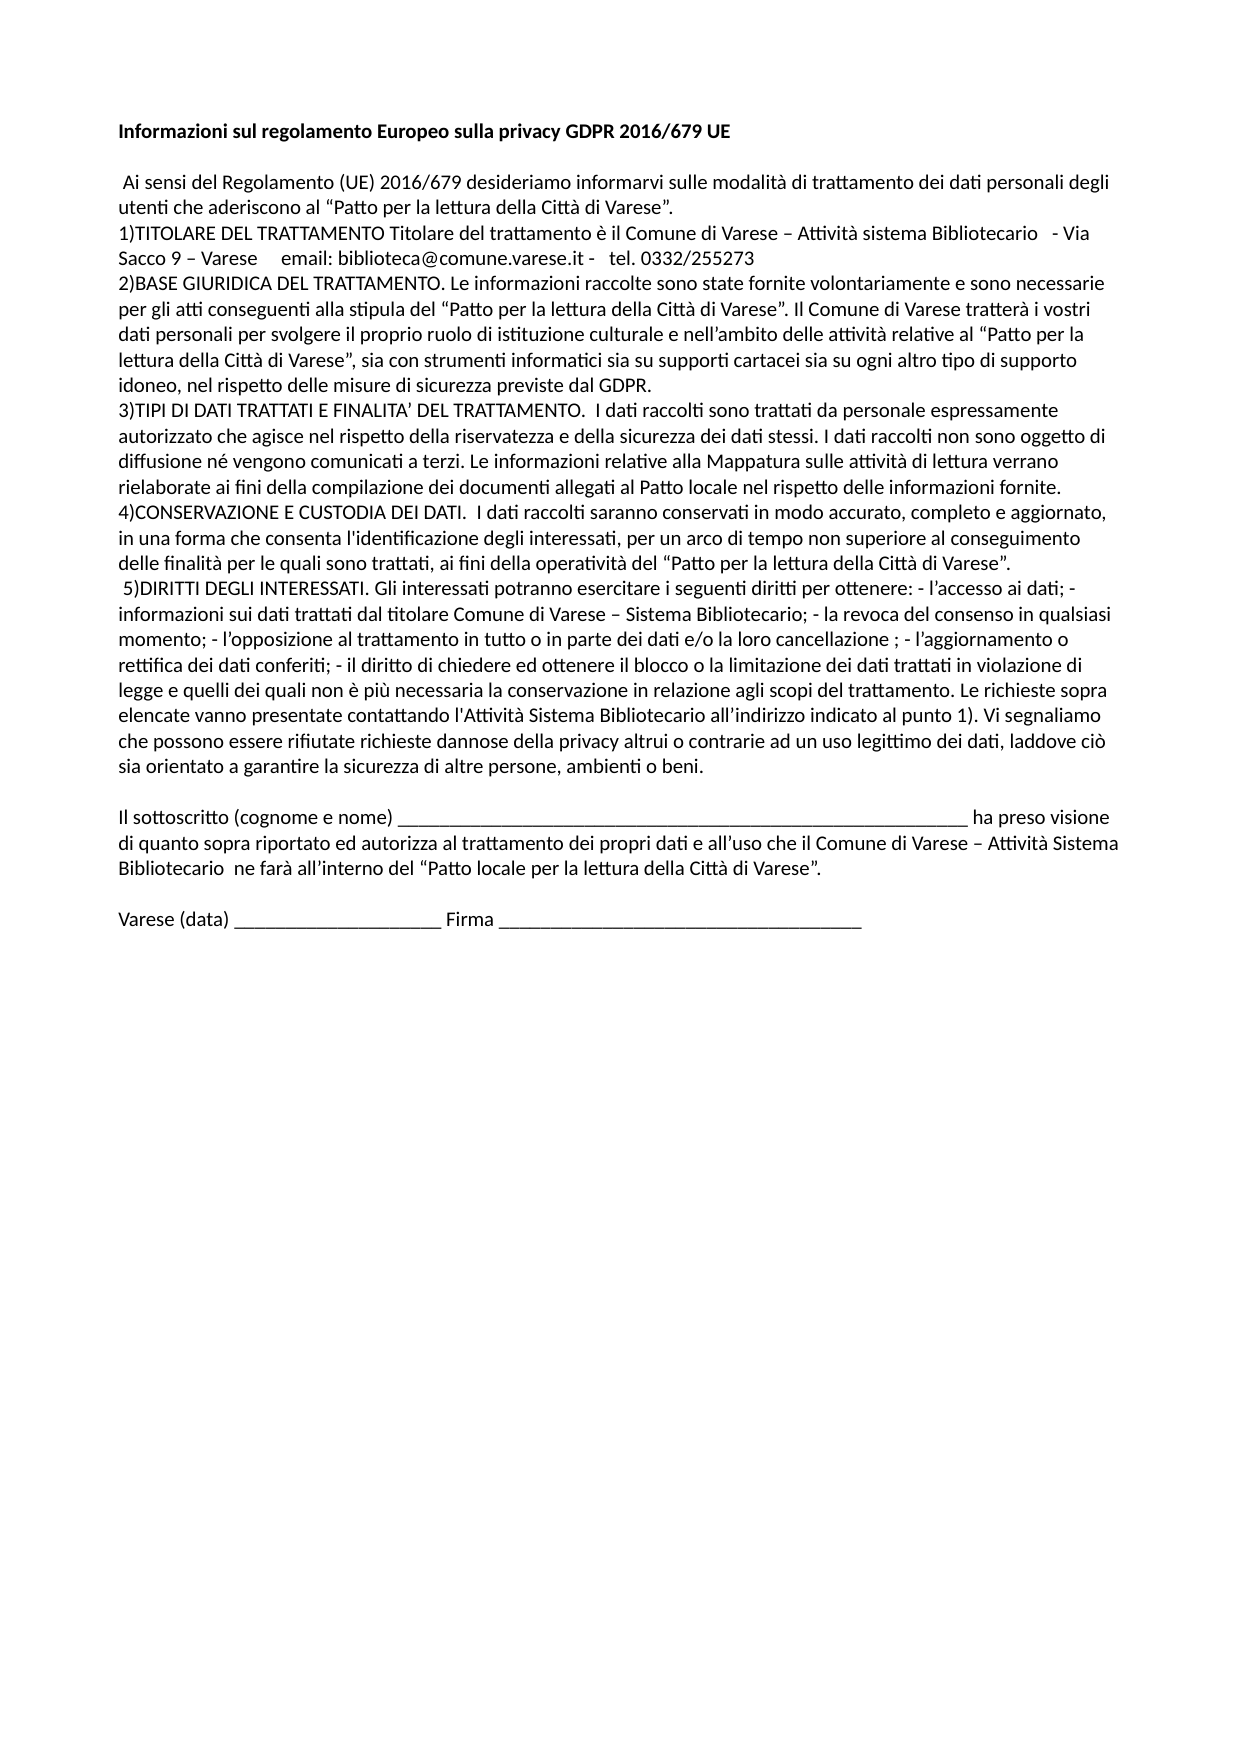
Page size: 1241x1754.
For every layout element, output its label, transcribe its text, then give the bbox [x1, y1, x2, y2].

text 2)BASE GIURIDICA DEL TRATTAMENTO. Le informazioni raccolte sono state fornite volontariamente e sono necessarie per gli atti conseguenti alla stipula del “Patto per la lettura della Città di Varese”. Il Comune di Varese tratterà i vostri dati personali per svolgere il proprio ruolo di istituzione culturale e nell’ambito delle attività relative al “Patto per la lettura della Città di Varese”, sia con strumenti informatici sia su supporti cartacei sia su ogni altro tipo di supporto idoneo, nel rispetto delle misure di sicurezza previste dal GDPR. [118, 271, 1122, 398]
text 5)DIRITTI DEGLI INTERESSATI. Gli interessati potranno esercitare i seguenti diritti per ottenere: - l’accesso ai dati; - informazioni sui dati trattati dal titolare Comune di Varese – Sistema Bibliotecario; - la revoca del consenso in qualsiasi momento; - l’opposizione al trattamento in tutto o in parte dei dati e/o la loro cancellazione ; - l’aggiornamento o rettifica dei dati conferiti; - il diritto di chiedere ed ottenere il blocco o la limitazione dei dati trattati in violazione di legge e quelli dei quali non è più necessaria la conservazione in relazione agli scopi del trattamento. Le richieste sopra elencate vanno presentate contattando l'Attività Sistema Bibliotecario all’indirizzo indicato al punto 1). Vi segnaliamo che possono essere rifiutate richieste dannose della privacy altrui o contrarie ad un uso legittimo dei dati, laddove ciò sia orientato a garantire la sicurezza di altre persone, ambienti o beni. [118, 576, 1122, 779]
text Varese (data) ____________________ Firma ___________________________________ [118, 906, 1122, 931]
text 4)CONSERVAZIONE E CUSTODIA DEI DATI. I dati raccolti saranno conservati in modo accurato, completo e aggiornato, in una forma che consenta l'identificazione degli interessati, per un arco di tempo non superiore al conseguimento delle finalità per le quali sono trattati, ai fini della operatività del “Patto per la lettura della Città di Varese”. [118, 499, 1122, 576]
text 3)TIPI DI DATI TRATTATI E FINALITA’ DEL TRATTAMENTO. I dati raccolti sono trattati da personale espressamente autorizzato che agisce nel rispetto della riservatezza e della sicurezza dei dati stessi. I dati raccolti non sono oggetto di diffusione né vengono comunicati a terzi. Le informazioni relative alla Mappatura sulle attività di lettura verrano rielaborate ai fini della compilazione dei documenti allegati al Patto locale nel rispetto delle informazioni fornite. [118, 398, 1122, 499]
text Ai sensi del Regolamento (UE) 2016/679 desideriamo informarvi sulle modalità di trattamento dei dati personali degli utenti che aderiscono al “Patto per la lettura della Città di Varese”. [118, 169, 1122, 220]
text Informazioni sul regolamento Europeo sulla privacy GDPR 2016/679 UE [118, 118, 1122, 143]
text Il sottoscritto (cognome e nome) _______________________________________________________ ha preso visione di quanto sopra riportato ed autorizza al trattamento dei propri dati e all’uso che il Comune di Varese – Attività Sistema Bibliotecario ne farà all’interno del “Patto locale per la lettura della Città di Varese”. [118, 804, 1122, 881]
text 1)TITOLARE DEL TRATTAMENTO Titolare del trattamento è il Comune di Varese – Attività sistema Bibliotecario - Via Sacco 9 – Varese email: biblioteca@comune.varese.it - tel. 0332/255273 [118, 220, 1122, 271]
